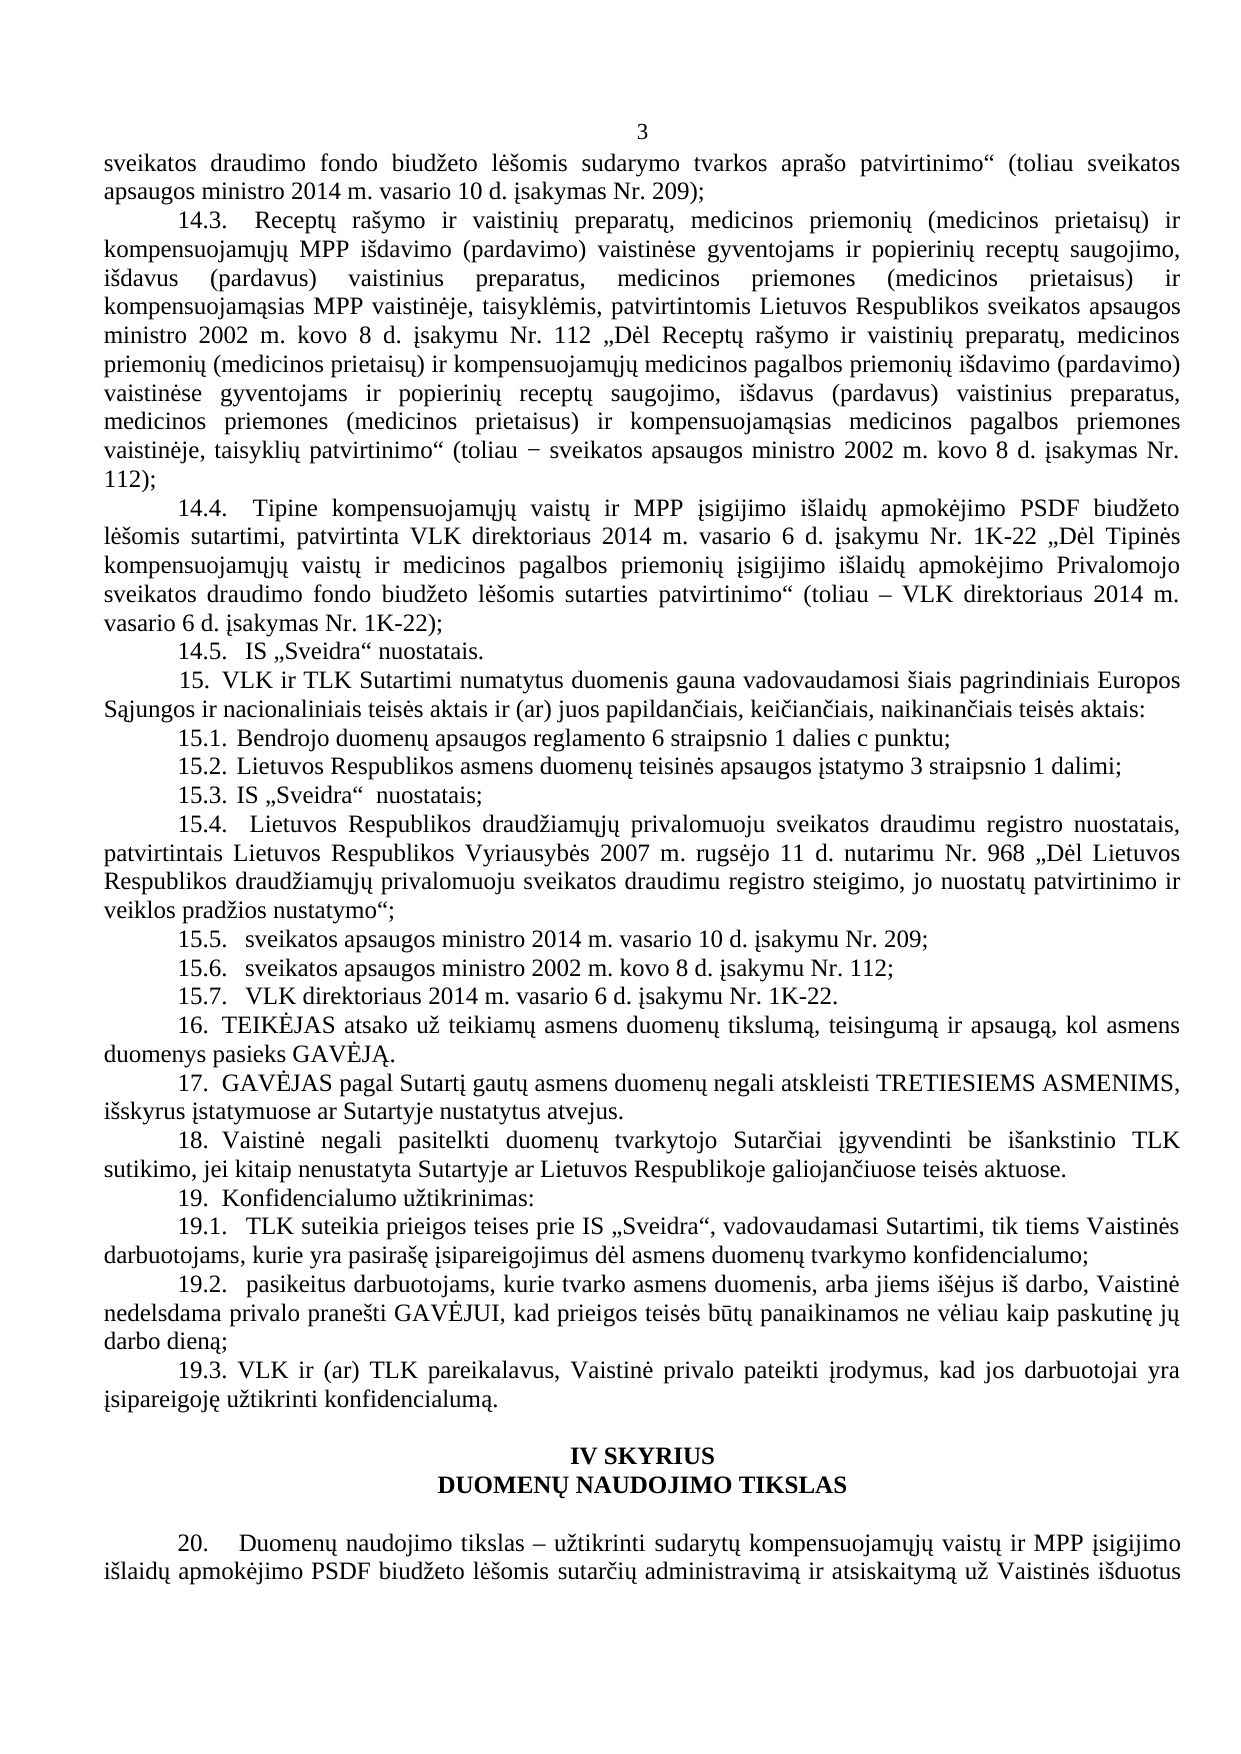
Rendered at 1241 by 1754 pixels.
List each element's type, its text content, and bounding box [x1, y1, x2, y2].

text 14.4. Tipine kompensuojamųjų vaistų ir MPP įsigijimo išlaidų apmokėjimo PSDF biudžeto lėšomis sutartimi, patvirtinta VLK direktoriaus 2014 m. vasario 6 d. įsakymu Nr. 1K-22 „Dėl Tipinės kompensuojamųjų vaistų ir medicinos pagalbos priemonių įsigijimo išlaidų apmokėjimo Privalomojo sveikatos draudimo fondo biudžeto lėšomis sutarties patvirtinimo“ (toliau – VLK direktoriaus 2014 m. vasario 6 d. įsakymas Nr. 1K-22); [103, 493, 1181, 636]
text 14.5. IS „Sveidra“ nuostatais. [103, 636, 1181, 665]
text 15. VLK ir TLK Sutartimi numatytus duomenis gauna vadovaudamosi šiais pagrindiniais Europos Sąjungos ir nacionaliniais teisės aktais ir (ar) juos papildančiais, keičiančiais, naikinančiais teisės aktais: [103, 665, 1181, 723]
text 20. Duomenų naudojimo tikslas – užtikrinti sudarytų kompensuojamųjų vaistų ir MPP įsigijimo išlaidų apmokėjimo PSDF biudžeto lėšomis sutarčių administravimą ir atsiskaitymą už Vaistinės išduotus [103, 1528, 1181, 1585]
subtitle IV SKYRIUS [103, 1441, 1181, 1470]
text 19.1. TLK suteikia prieigos teises prie IS „Sveidra“, vadovaudamasi Sutartimi, tik tiems Vaistinės darbuotojams, kurie yra pasirašę įsipareigojimus dėl asmens duomenų tvarkymo konfidencialumo; [103, 1211, 1181, 1269]
text 19. Konfidencialumo užtikrinimas: [103, 1183, 1181, 1211]
text 15.6. sveikatos apsaugos ministro 2002 m. kovo 8 d. įsakymu Nr. 112; [103, 953, 1181, 981]
subtitle DUOMENŲ NAUDOJIMO TIKSLAS [103, 1470, 1181, 1499]
text 14.3. Receptų rašymo ir vaistinių preparatų, medicinos priemonių (medicinos prietaisų) ir kompensuojamųjų MPP išdavimo (pardavimo) vaistinėse gyventojams ir popierinių receptų saugojimo, išdavus (pardavus) vaistinius preparatus, medicinos priemones (medicinos prietaisus) ir kompensuojamąsias MPP vaistinėje, taisyklėmis, patvirtintomis Lietuvos Respublikos sveikatos apsaugos ministro 2002 m. kovo 8 d. įsakymu Nr. 112 „Dėl Receptų rašymo ir vaistinių preparatų, medicinos priemonių (medicinos prietaisų) ir kompensuojamųjų medicinos pagalbos priemonių išdavimo (pardavimo) vaistinėse gyventojams ir popierinių receptų saugojimo, išdavus (pardavus) vaistinius preparatus, medicinos priemones (medicinos prietaisus) ir kompensuojamąsias medicinos pagalbos priemones vaistinėje, taisyklių patvirtinimo“ (toliau − sveikatos apsaugos ministro 2002 m. kovo 8 d. įsakymas Nr. 112); [103, 205, 1181, 493]
text 15.2. Lietuvos Respublikos asmens duomenų teisinės apsaugos įstatymo 3 straipsnio 1 dalimi; [103, 751, 1181, 780]
text 15.1. Bendrojo duomenų apsaugos reglamento 6 straipsnio 1 dalies c punktu; [103, 723, 1181, 751]
text 16. TEIKĖJAS atsako už teikiamų asmens duomenų tikslumą, teisingumą ir apsaugą, kol asmens duomenys pasieks GAVĖJĄ. [103, 1010, 1181, 1068]
text 15.4. Lietuvos Respublikos draudžiamųjų privalomuoju sveikatos draudimu registro nuostatais, patvirtintais Lietuvos Respublikos Vyriausybės 2007 m. rugsėjo 11 d. nutarimu Nr. 968 „Dėl Lietuvos Respublikos draudžiamųjų privalomuoju sveikatos draudimu registro steigimo, jo nuostatų patvirtinimo ir veiklos pradžios nustatymo“; [103, 809, 1181, 924]
text 15.5. sveikatos apsaugos ministro 2014 m. vasario 10 d. įsakymu Nr. 209; [103, 924, 1181, 953]
text 15.7. VLK direktoriaus 2014 m. vasario 6 d. įsakymu Nr. 1K-22. [103, 981, 1181, 1010]
text 19.3. VLK ir (ar) TLK pareikalavus, Vaistinė privalo pateikti įrodymus, kad jos darbuotojai yra įsipareigoję užtikrinti konfidencialumą. [103, 1355, 1181, 1413]
text 17. GAVĖJAS pagal Sutartį gautų asmens duomenų negali atskleisti TRETIESIEMS ASMENIMS, išskyrus įstatymuose ar Sutartyje nustatytus atvejus. [103, 1068, 1181, 1125]
text 15.3. IS „Sveidra“ nuostatais; [103, 780, 1181, 809]
text sveikatos draudimo fondo biudžeto lėšomis sudarymo tvarkos aprašo patvirtinimo“ (toliau sveikatos apsaugos ministro 2014 m. vasario 10 d. įsakymas Nr. 209); [103, 148, 1181, 205]
text 18. Vaistinė negali pasitelkti duomenų tvarkytojo Sutarčiai įgyvendinti be išankstinio TLK sutikimo, jei kitaip nenustatyta Sutartyje ar Lietuvos Respublikoje galiojančiuose teisės aktuose. [103, 1125, 1181, 1183]
text 19.2. pasikeitus darbuotojams, kurie tvarko asmens duomenis, arba jiems išėjus iš darbo, Vaistinė nedelsdama privalo pranešti GAVĖJUI, kad prieigos teisės būtų panaikinamos ne vėliau kaip paskutinę jų darbo dieną; [103, 1269, 1181, 1355]
